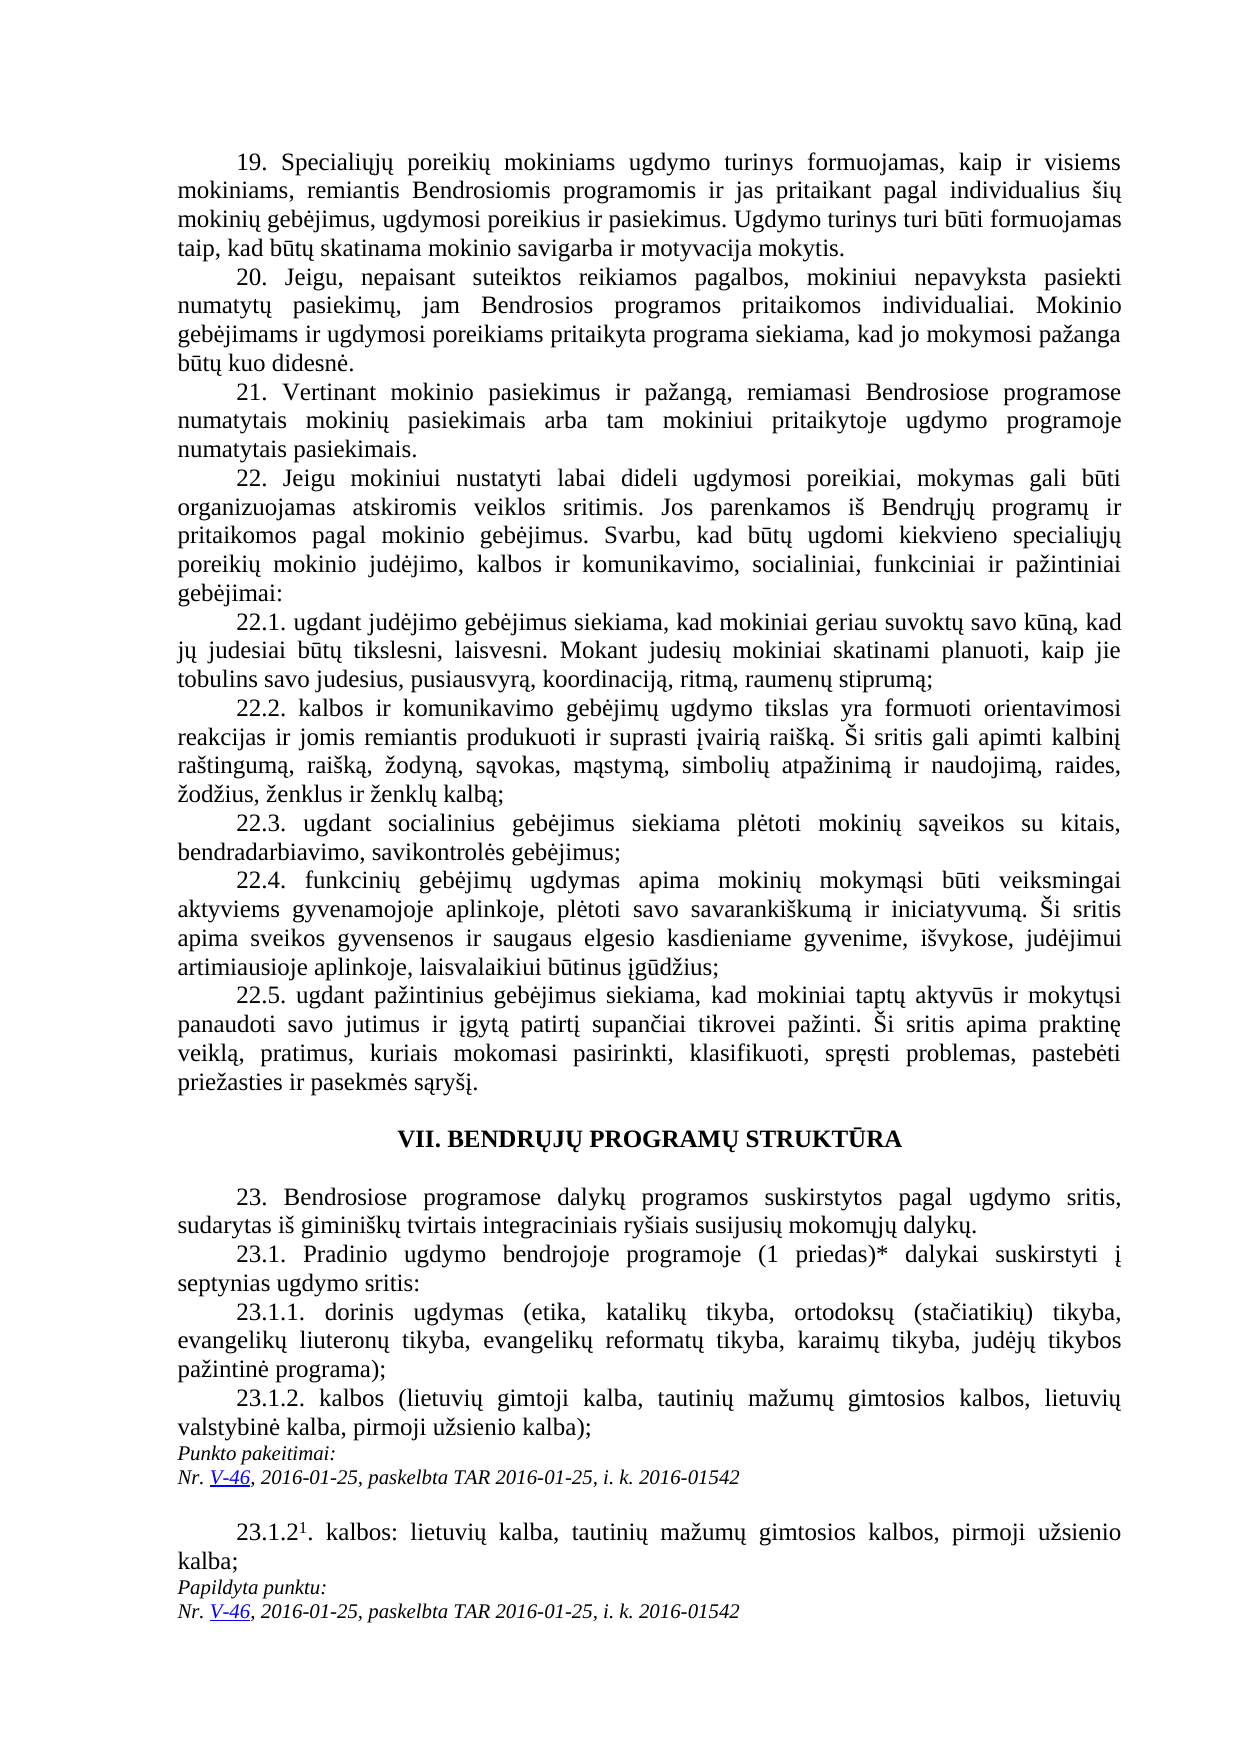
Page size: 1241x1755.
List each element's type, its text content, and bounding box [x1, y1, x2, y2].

text 23.1. Pradinio ugdymo bendrojoje programoje (1 priedas)* dalykai suskirstyti į septynias ugdymo sritis: [177, 1239, 1122, 1297]
text Nr. V-46, 2016-01-25, paskelbta TAR 2016-01-25, i. k. 2016-01542 [177, 1465, 1122, 1489]
text 23. Bendrosiose programose dalykų programos suskirstytos pagal ugdymo sritis, sudarytas iš giminiškų tvirtais integraciniais ryšiais susijusių mokomųjų dalykų. [177, 1182, 1122, 1239]
text 22.4. funkcinių gebėjimų ugdymas apima mokinių mokymąsi būti veiksmingai aktyviems gyvenamojoje aplinkoje, plėtoti savo savarankiškumą ir iniciatyvumą. Ši sritis apima sveikos gyvensenos ir saugaus elgesio kasdieniame gyvenime, išvykose, judėjimui artimiausioje aplinkoje, laisvalaikiui būtinus įgūdžius; [177, 866, 1122, 981]
text Papildyta punktu: [177, 1575, 1122, 1599]
text 20. Jeigu, nepaisant suteiktos reikiamos pagalbos, mokiniui nepavyksta pasiekti numatytų pasiekimų, jam Bendrosios programos pritaikomos individualiai. Mokinio gebėjimams ir ugdymosi poreikiams pritaikyta programa siekiama, kad jo mokymosi pažanga būtų kuo didesnė. [177, 262, 1122, 377]
text 22.2. kalbos ir komunikavimo gebėjimų ugdymo tikslas yra formuoti orientavimosi reakcijas ir jomis remiantis produkuoti ir suprasti įvairią raišką. Ši sritis gali apimti kalbinį raštingumą, raišką, žodyną, sąvokas, mąstymą, simbolių atpažinimą ir naudojimą, raides, žodžius, ženklus ir ženklų kalbą; [177, 693, 1122, 808]
text 21. Vertinant mokinio pasiekimus ir pažangą, remiamasi Bendrosiose programose numatytais mokinių pasiekimais arba tam mokiniui pritaikytoje ugdymo programoje numatytais pasiekimais. [177, 377, 1122, 463]
text 19. Specialiųjų poreikių mokiniams ugdymo turinys formuojamas, kaip ir visiems mokiniams, remiantis Bendrosiomis programomis ir jas pritaikant pagal individualius šių mokinių gebėjimus, ugdymosi poreikius ir pasiekimus. Ugdymo turinys turi būti formuojamas taip, kad būtų skatinama mokinio savigarba ir motyvacija mokytis. [177, 147, 1122, 262]
text VII. BENDRŲJŲ PROGRAMŲ STRUKTŪRA [177, 1124, 1122, 1153]
text 22.1. ugdant judėjimo gebėjimus siekiama, kad mokiniai geriau suvoktų savo kūną, kad jų judesiai būtų tikslesni, laisvesni. Mokant judesių mokiniai skatinami planuoti, kaip jie tobulins savo judesius, pusiausvyrą, koordinaciją, ritmą, raumenų stiprumą; [177, 607, 1122, 693]
text Nr. V-46, 2016-01-25, paskelbta TAR 2016-01-25, i. k. 2016-01542 [177, 1599, 1122, 1623]
text 23.1.21. kalbos: lietuvių kalba, tautinių mažumų gimtosios kalbos, pirmoji užsienio kalba; [177, 1517, 1122, 1575]
text Punkto pakeitimai: [177, 1441, 1122, 1465]
text 22.5. ugdant pažintinius gebėjimus siekiama, kad mokiniai taptų aktyvūs ir mokytųsi panaudoti savo jutimus ir įgytą patirtį supančiai tikrovei pažinti. Ši sritis apima praktinę veiklą, pratimus, kuriais mokomasi pasirinkti, klasifikuoti, spręsti problemas, pastebėti priežasties ir pasekmės sąryšį. [177, 981, 1122, 1096]
text 23.1.2. kalbos (lietuvių gimtoji kalba, tautinių mažumų gimtosios kalbos, lietuvių valstybinė kalba, pirmoji užsienio kalba); [177, 1383, 1122, 1441]
text 23.1.1. dorinis ugdymas (etika, katalikų tikyba, ortodoksų (stačiatikių) tikyba, evangelikų liuteronų tikyba, evangelikų reformatų tikyba, karaimų tikyba, judėjų tikybos pažintinė programa); [177, 1297, 1122, 1383]
text 22. Jeigu mokiniui nustatyti labai dideli ugdymosi poreikiai, mokymas gali būti organizuojamas atskiromis veiklos sritimis. Jos parenkamos iš Bendrųjų programų ir pritaikomos pagal mokinio gebėjimus. Svarbu, kad būtų ugdomi kiekvieno specialiųjų poreikių mokinio judėjimo, kalbos ir komunikavimo, socialiniai, funkciniai ir pažintiniai gebėjimai: [177, 463, 1122, 607]
text 22.3. ugdant socialinius gebėjimus siekiama plėtoti mokinių sąveikos su kitais, bendradarbiavimo, savikontrolės gebėjimus; [177, 808, 1122, 866]
